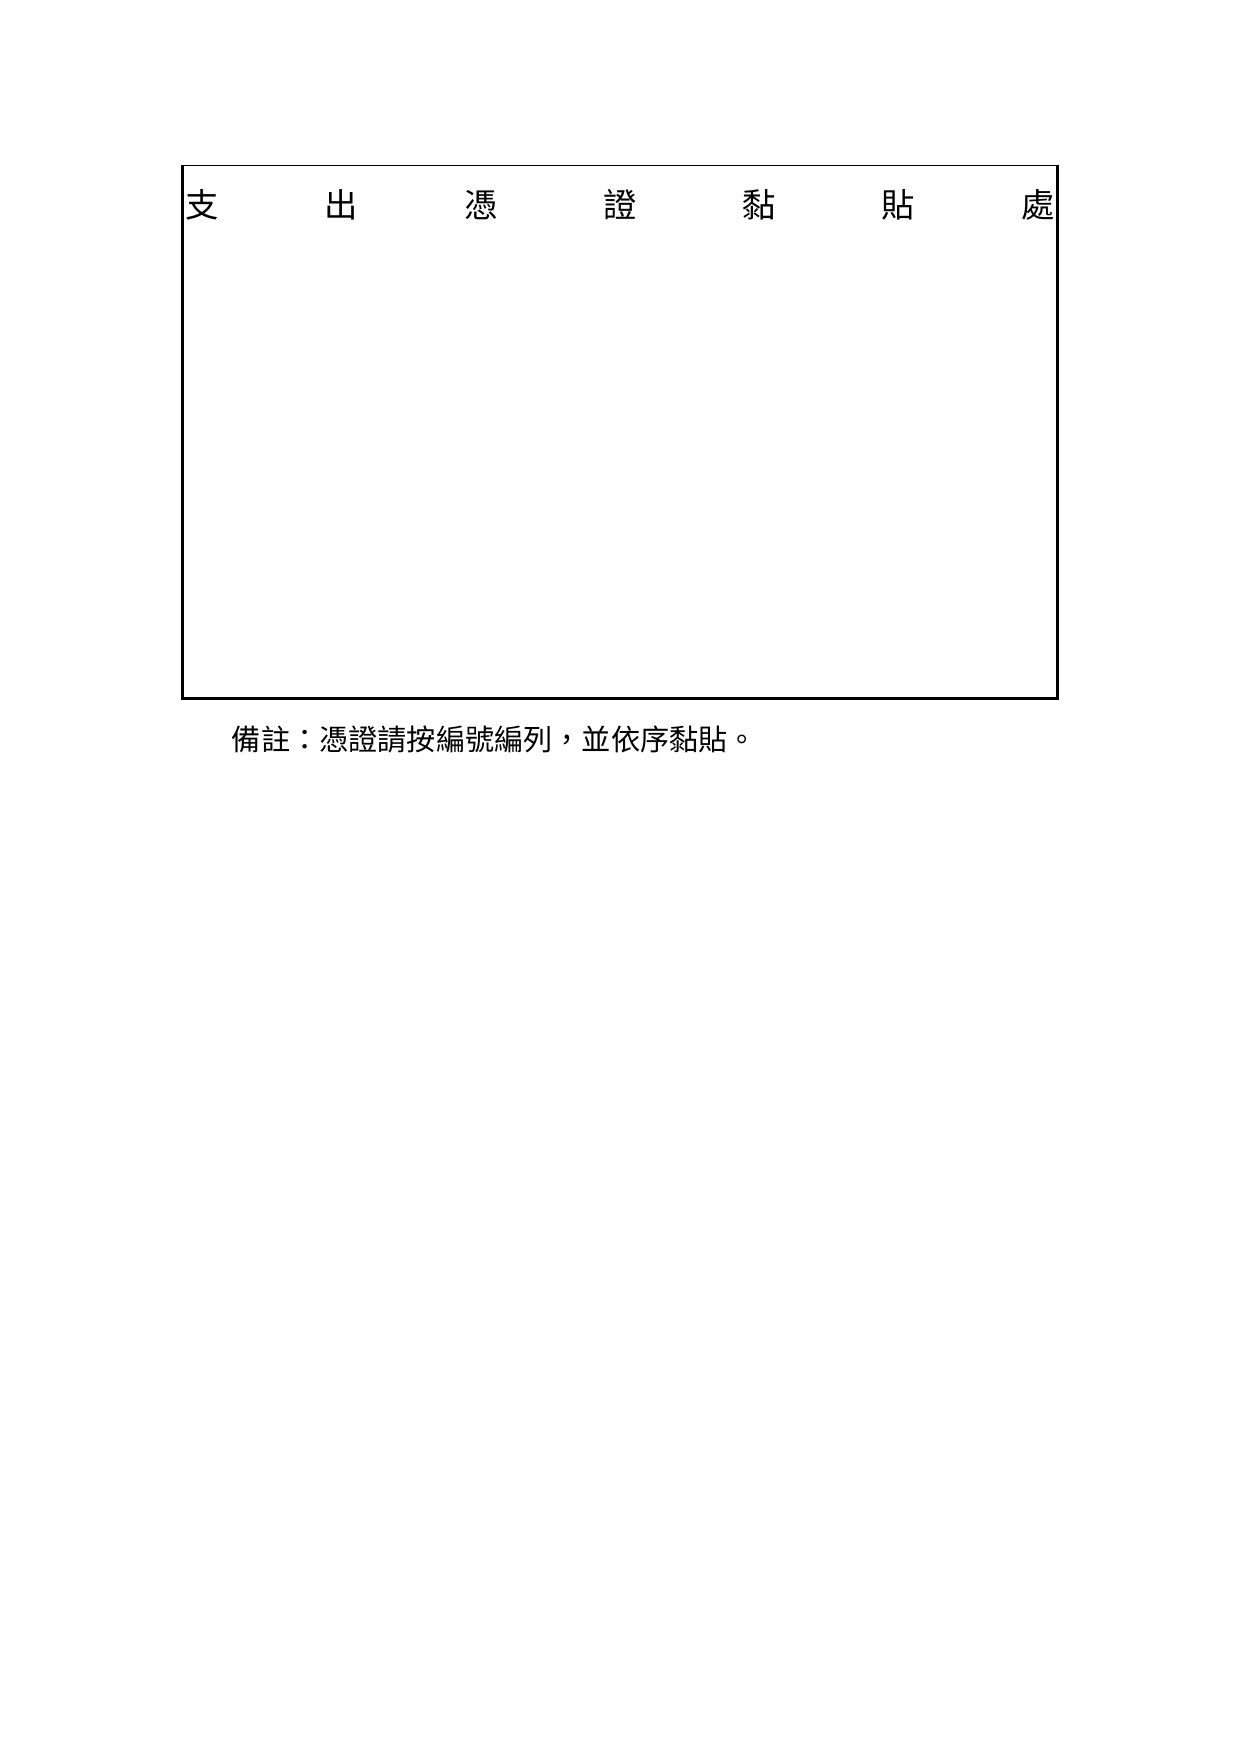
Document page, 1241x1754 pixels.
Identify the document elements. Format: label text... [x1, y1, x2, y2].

text 備註：憑證請按編號編列，並依序黏貼。 [187, 700, 1053, 775]
table_cell 支出憑證黏貼處 [184, 166, 1056, 697]
